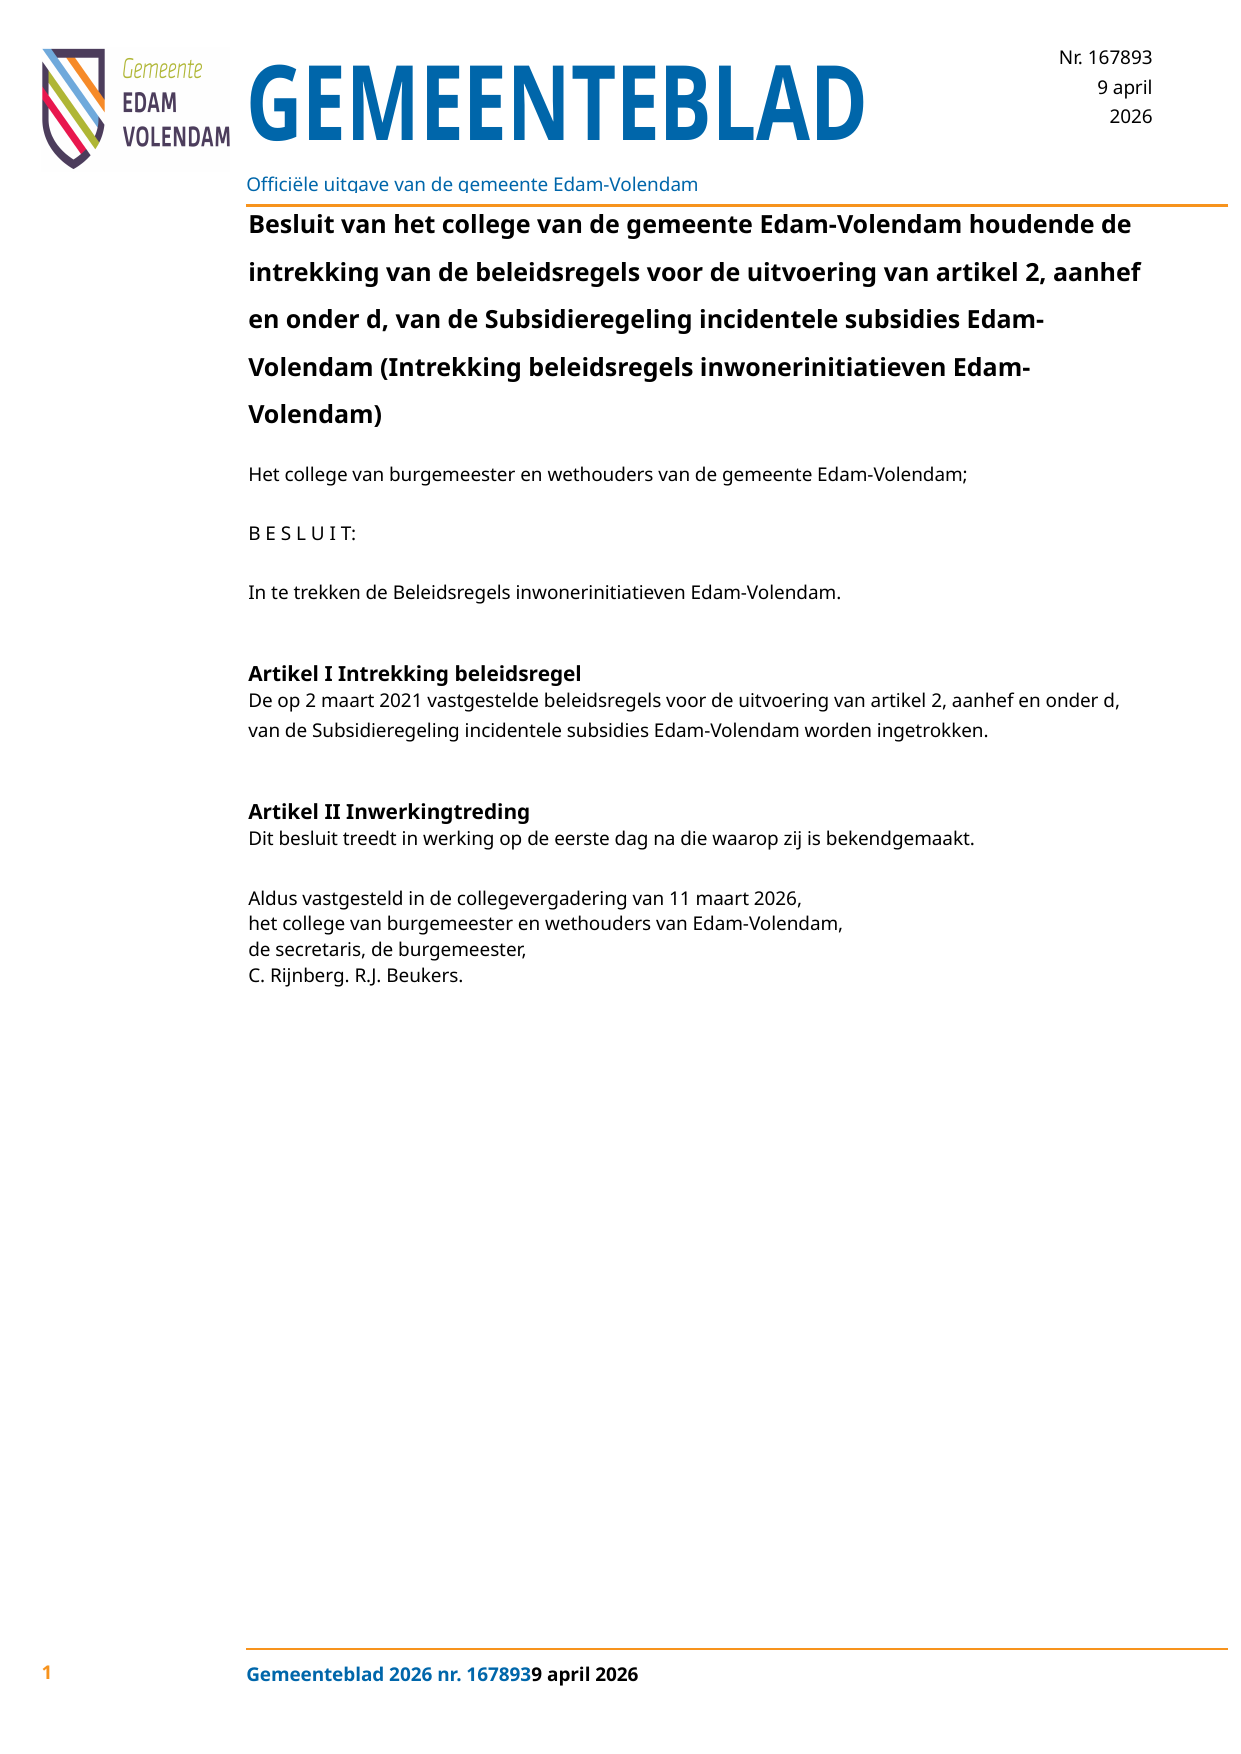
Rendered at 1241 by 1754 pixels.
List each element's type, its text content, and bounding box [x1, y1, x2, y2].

text Artikel II Inwerkingtreding [248, 797, 1152, 826]
text Dit besluit treedt in werking op de eerste dag na die waarop zij is bekendgemaakt. [248, 826, 1152, 851]
text Artikel I Intrekking beleidsregel [248, 659, 1152, 687]
text Besluit van het college van de gemeente Edam-Volendam houdende de intrekking van de beleidsregels voor de uitvoering van artikel 2, aanhef en onder d, van de Subsidieregeling incidentele subsidies Edam-Volendam (Intrekking beleidsregels inwonerinitiatieven Edam-Volendam) [248, 207, 1152, 431]
text C. Rijnberg. R.J. Beukers. [248, 962, 1152, 988]
text Het college van burgemeester en wethouders van de gemeente Edam-Volendam; [248, 461, 1152, 486]
text B E S L U I T: [248, 520, 1152, 546]
picture [41, 47, 231, 172]
text Aldus vastgesteld in de collegevergadering van 11 maart 2026, [248, 885, 1152, 910]
text In te trekken de Beleidsregels inwonerinitiatieven Edam-Volendam. [248, 579, 1152, 605]
text het college van burgemeester en wethouders van Edam-Volendam, [248, 910, 1152, 936]
text de secretaris, de burgemeester, [248, 936, 1152, 962]
text De op 2 maart 2021 vastgestelde beleidsregels voor de uitvoering van artikel 2, aanhef en onder d, van de Subsidieregeling incidentele subsidies Edam-Volendam worden ingetrokken. [248, 687, 1152, 743]
